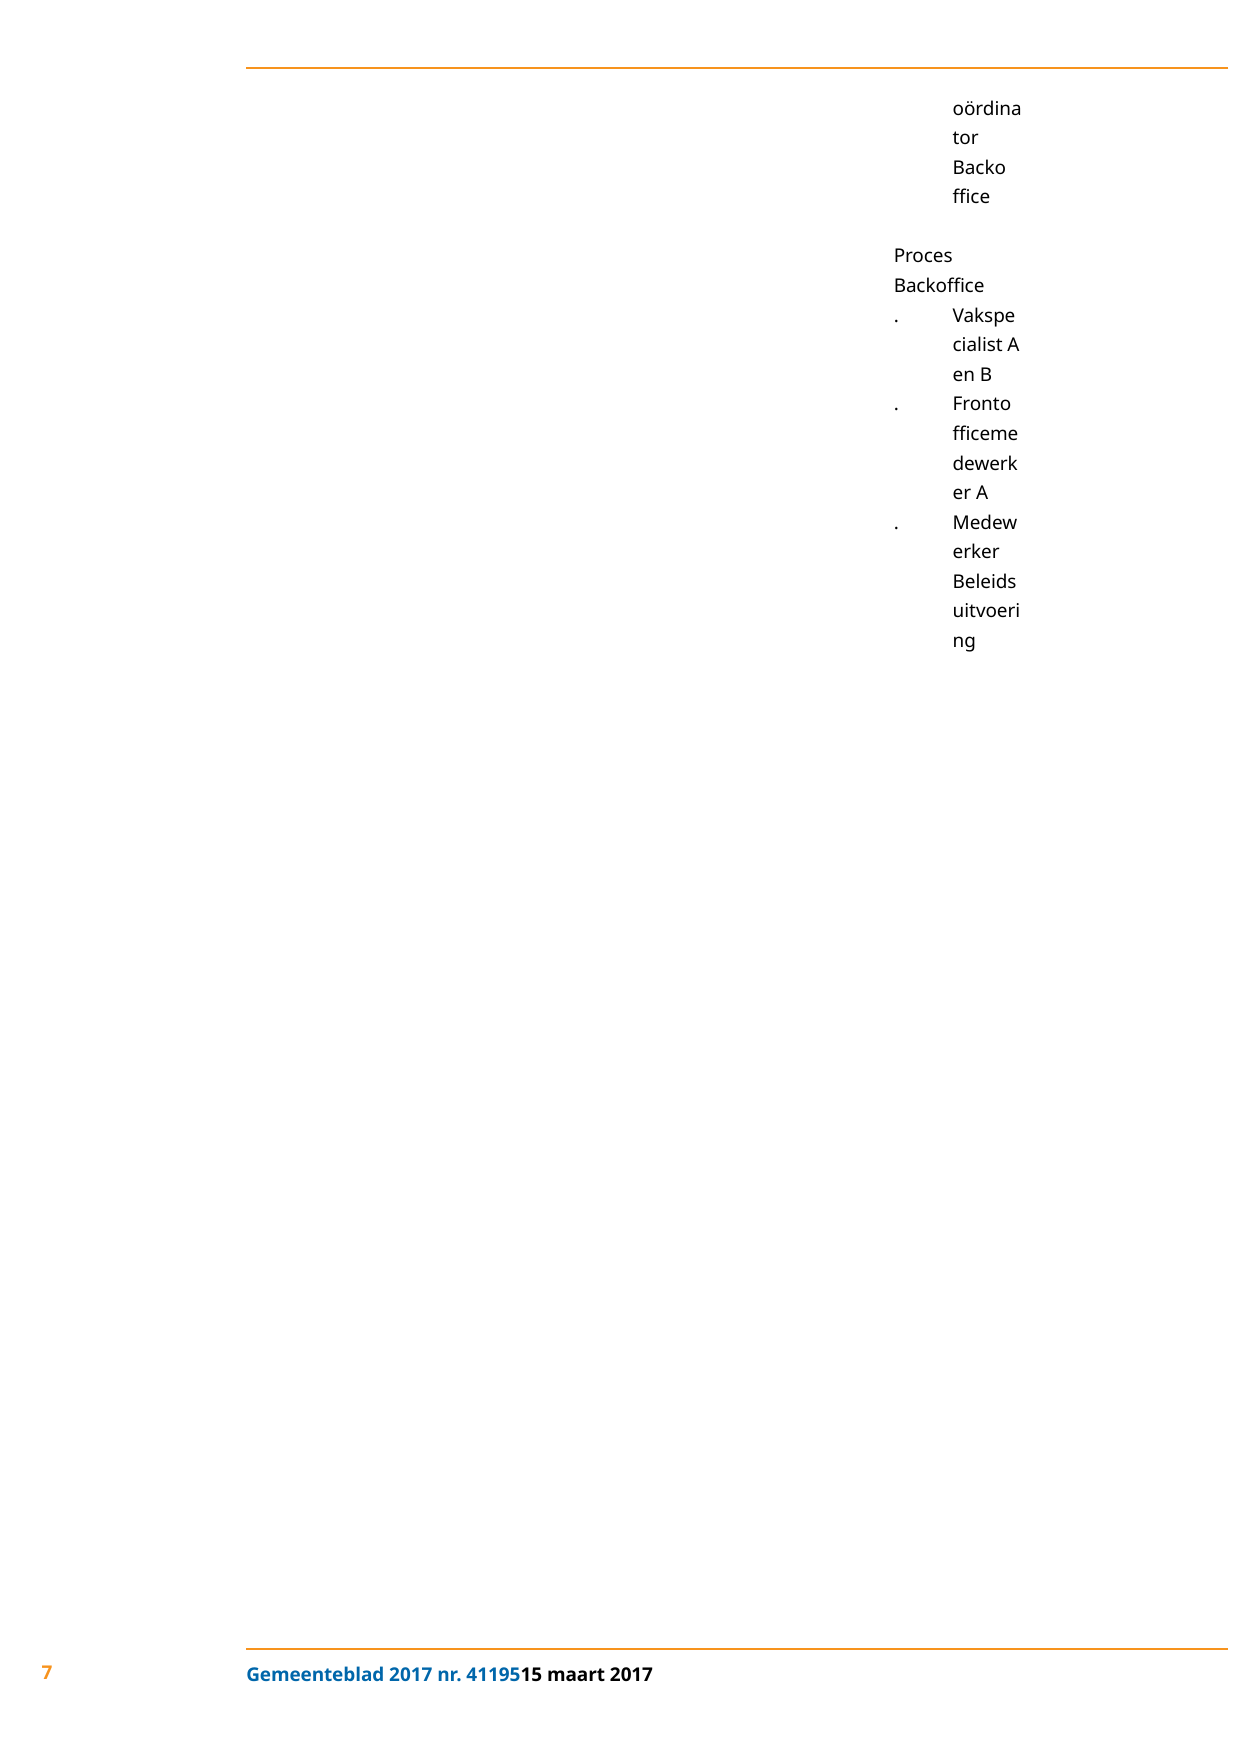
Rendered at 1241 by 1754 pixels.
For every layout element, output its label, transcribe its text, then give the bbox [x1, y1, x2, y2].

table_cell [248, 95, 377, 653]
table_cell [764, 95, 893, 653]
picture [41, 47, 231, 172]
table_cell [377, 95, 506, 653]
table_cell [635, 95, 764, 653]
table_cell Algemeen Directeur/ Gemeentesecretaris Procesmanager Dienstverlening Procescoördinator Backoffice Proces Backoffice Vakspecialist A en B Frontofficemedewerker A Medewerker Beleidsuitvoering [894, 95, 1022, 653]
table_cell [1023, 95, 1152, 653]
table_cell [506, 95, 635, 653]
